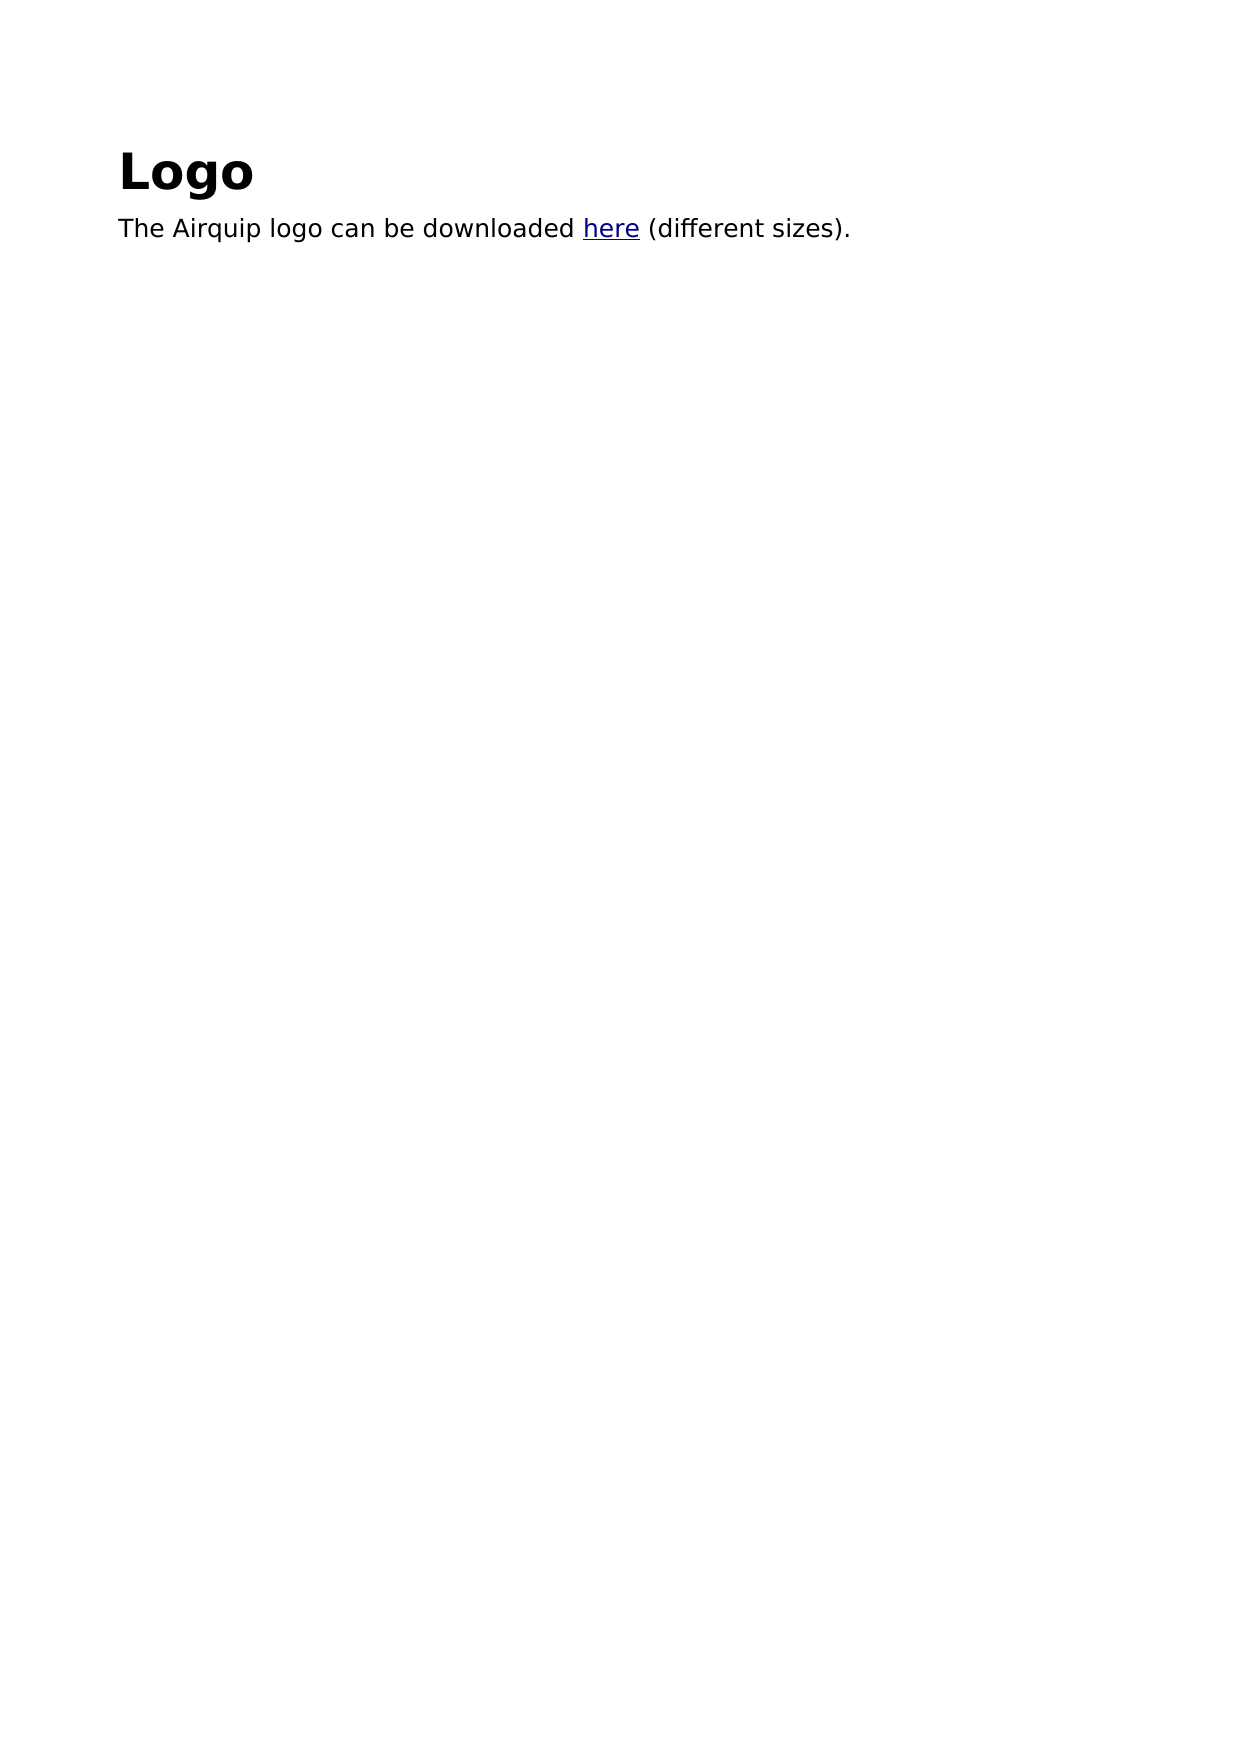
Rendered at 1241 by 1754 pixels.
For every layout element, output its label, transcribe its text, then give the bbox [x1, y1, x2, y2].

subtitle Logo [118, 143, 1122, 201]
text The Airquip logo can be downloaded here (different sizes). [118, 214, 1122, 243]
